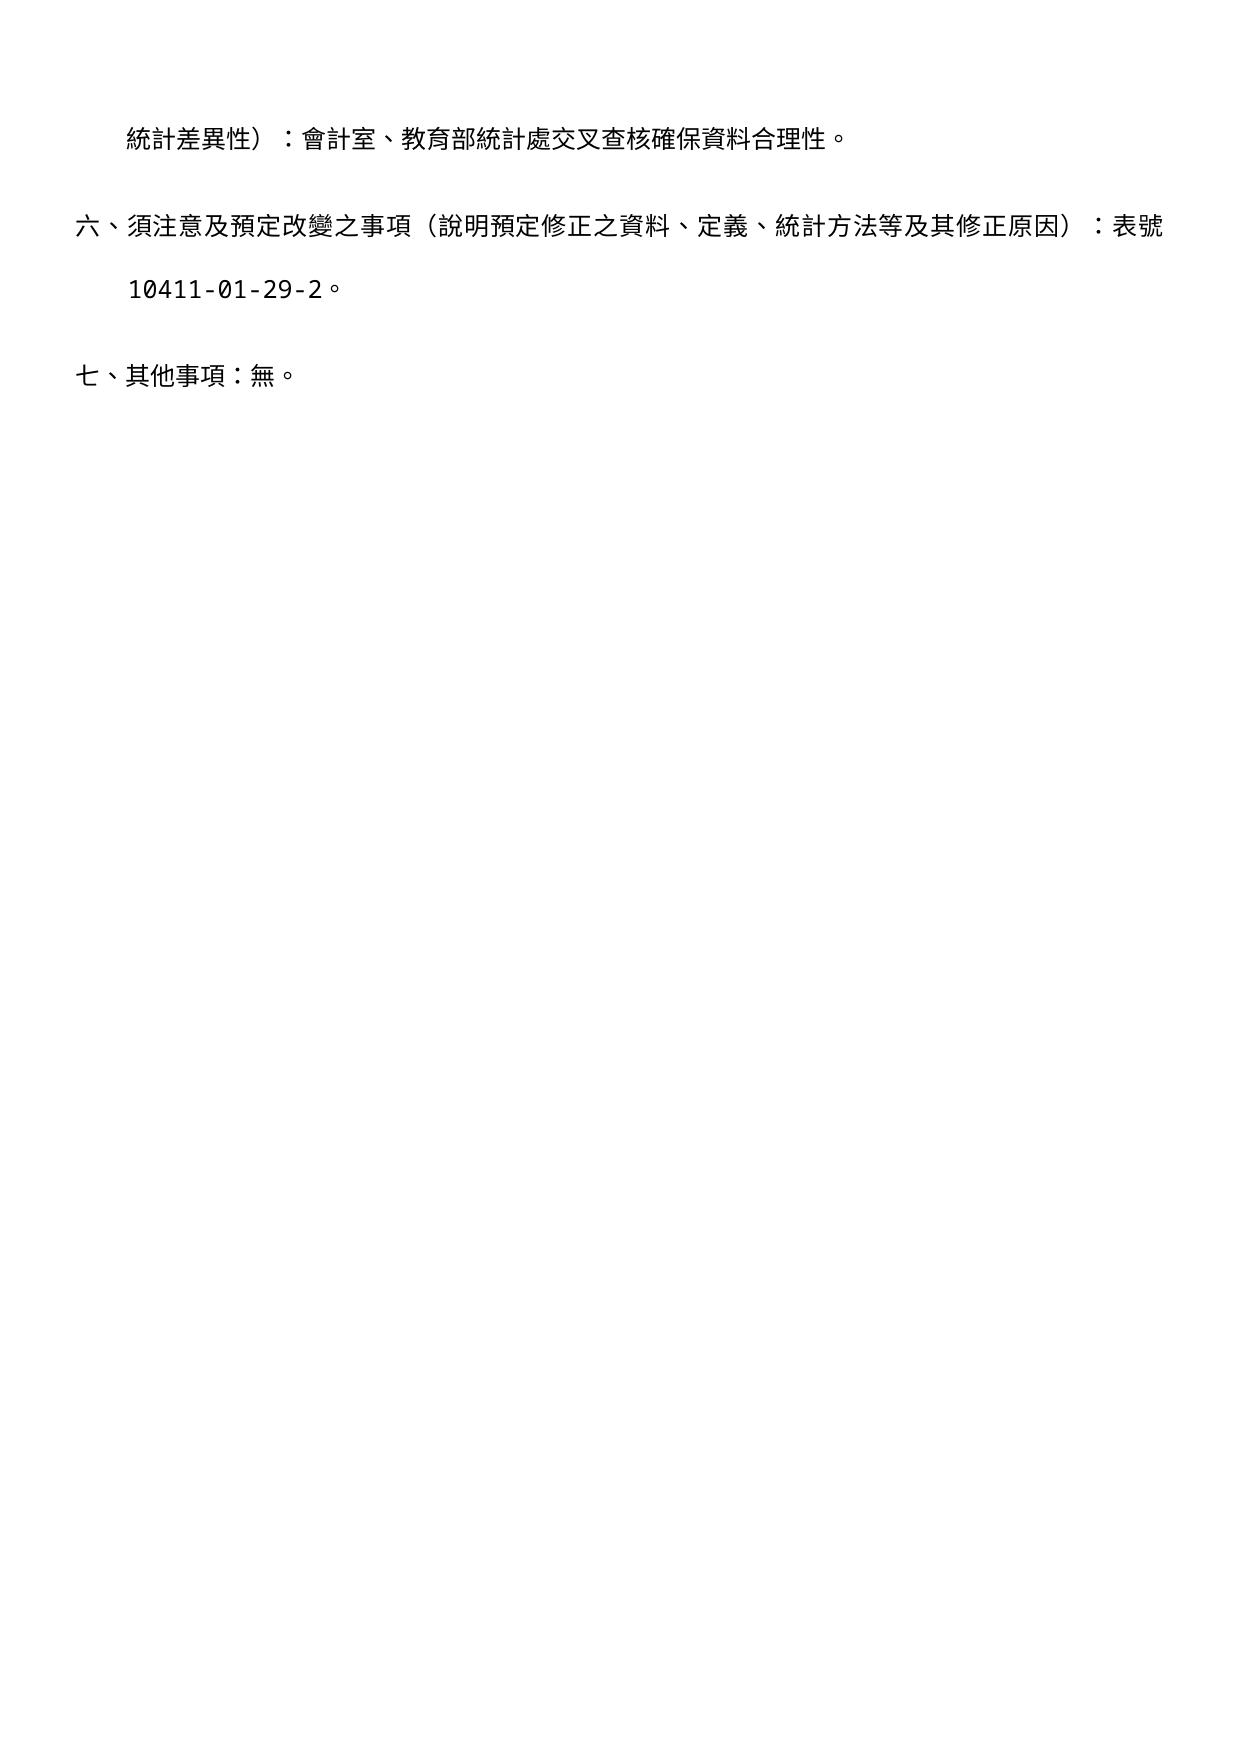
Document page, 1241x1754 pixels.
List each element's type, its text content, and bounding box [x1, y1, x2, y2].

text 統計差異性）：會計室、教育部統計處交叉查核確保資料合理性。 [101, 96, 1165, 158]
text 六、須注意及預定改變之事項（說明預定修正之資料、定義、統計方法等及其修正原因）：表號10411-01-29-2。 [75, 183, 1165, 308]
text 七、其他事項：無。 [75, 333, 1165, 396]
